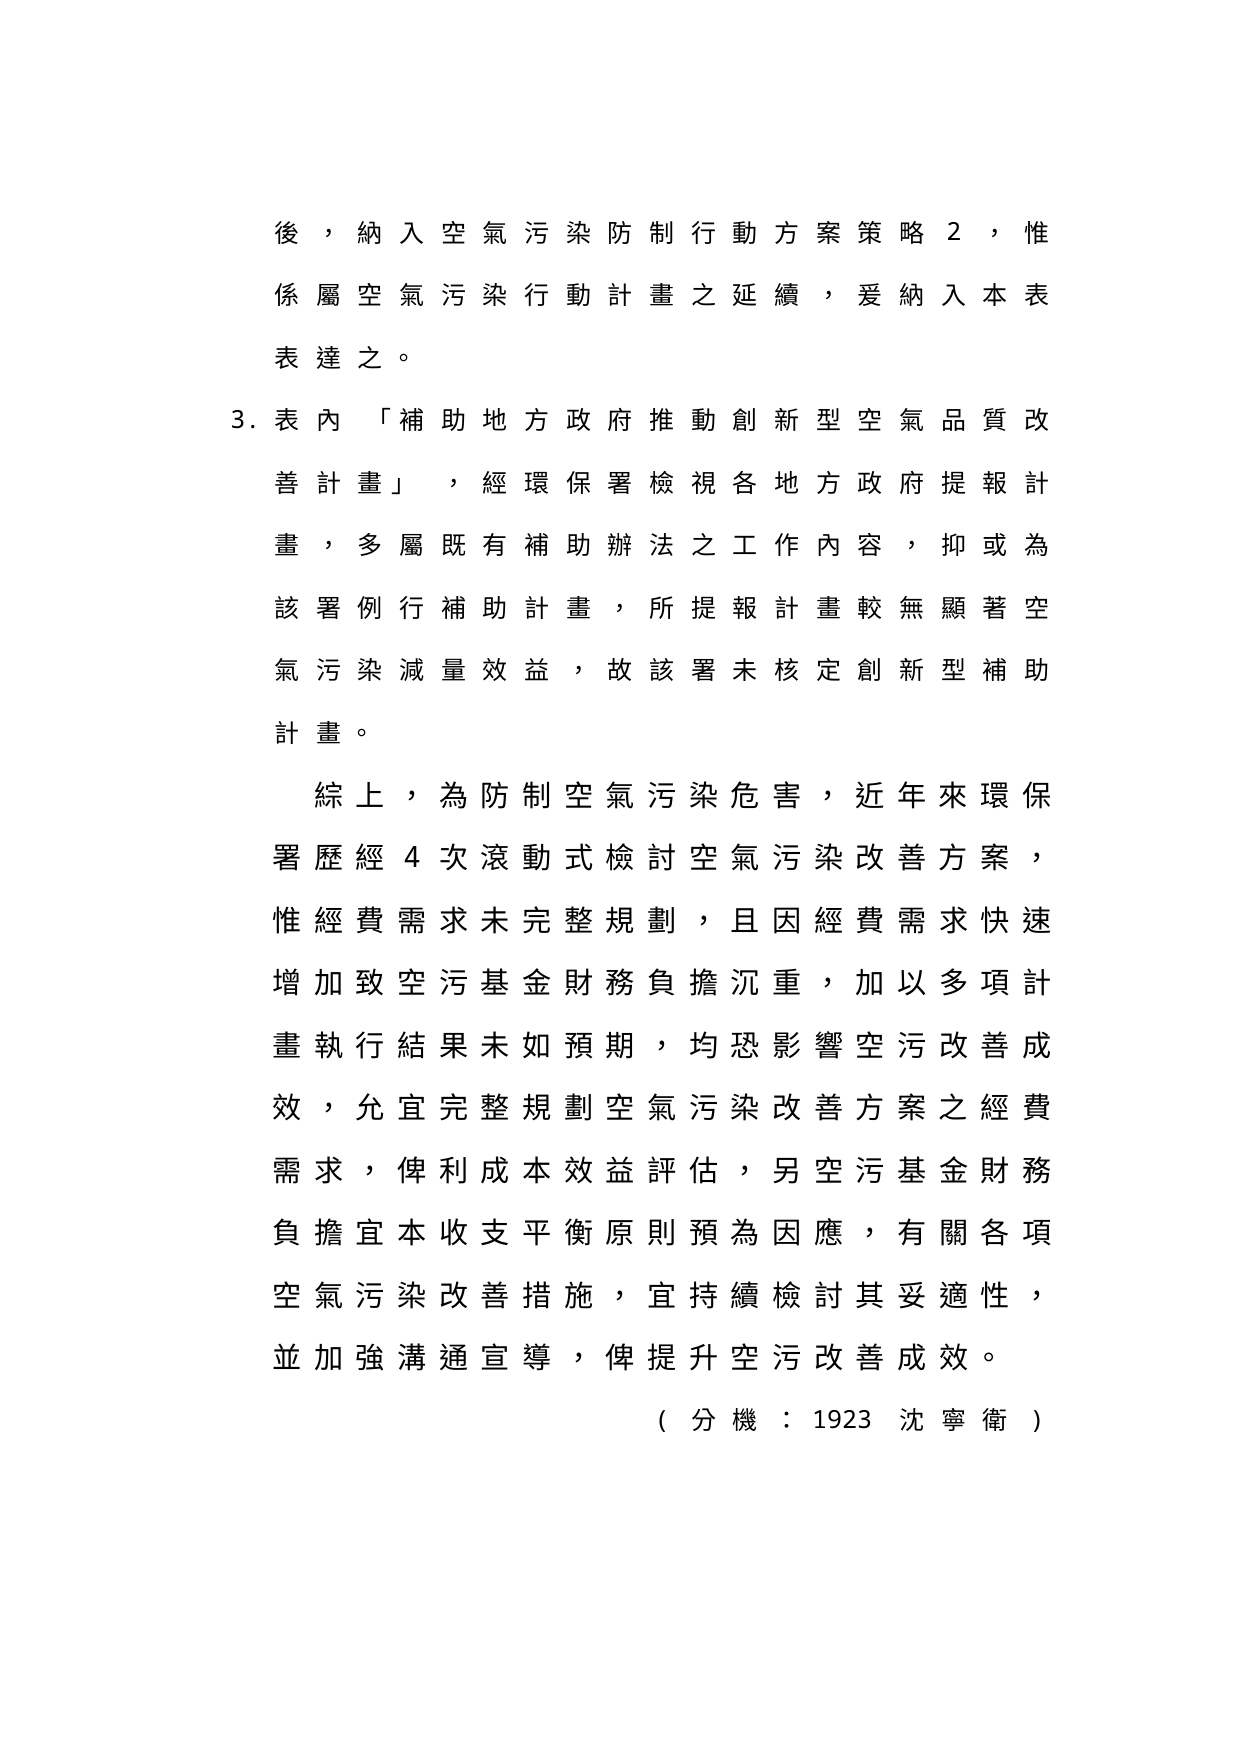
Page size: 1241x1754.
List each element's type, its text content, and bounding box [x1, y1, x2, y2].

text 後，納入空氣污染防制行動方案策略2，惟係屬空氣污染行動計畫之延續，爰納入本表表達之。 [212, 189, 1058, 377]
text 綜上，為防制空氣污染危害，近年來環保署歷經4次滾動式檢討空氣污染改善方案，惟經費需求未完整規劃，且因經費需求快速增加致空污基金財務負擔沉重，加以多項計畫執行結果未如預期，均恐影響空污改善成效，允宜完整規劃空氣污染改善方案之經費需求，俾利成本效益評估，另空污基金財務負擔宜本收支平衡原則預為因應，有關各項空氣污染改善措施，宜持續檢討其妥適性，並加強溝通宣導，俾提升空污改善成效。 [242, 752, 1058, 1377]
text (分機：1923 沈寧衛) [183, 1377, 1058, 1439]
text 3.表內「補助地方政府推動創新型空氣品質改善計畫」，經環保署檢視各地方政府提報計畫，多屬既有補助辦法之工作內容，抑或為該署例行補助計畫，所提報計畫較無顯著空氣污染減量效益，故該署未核定創新型補助計畫。 [212, 377, 1058, 752]
